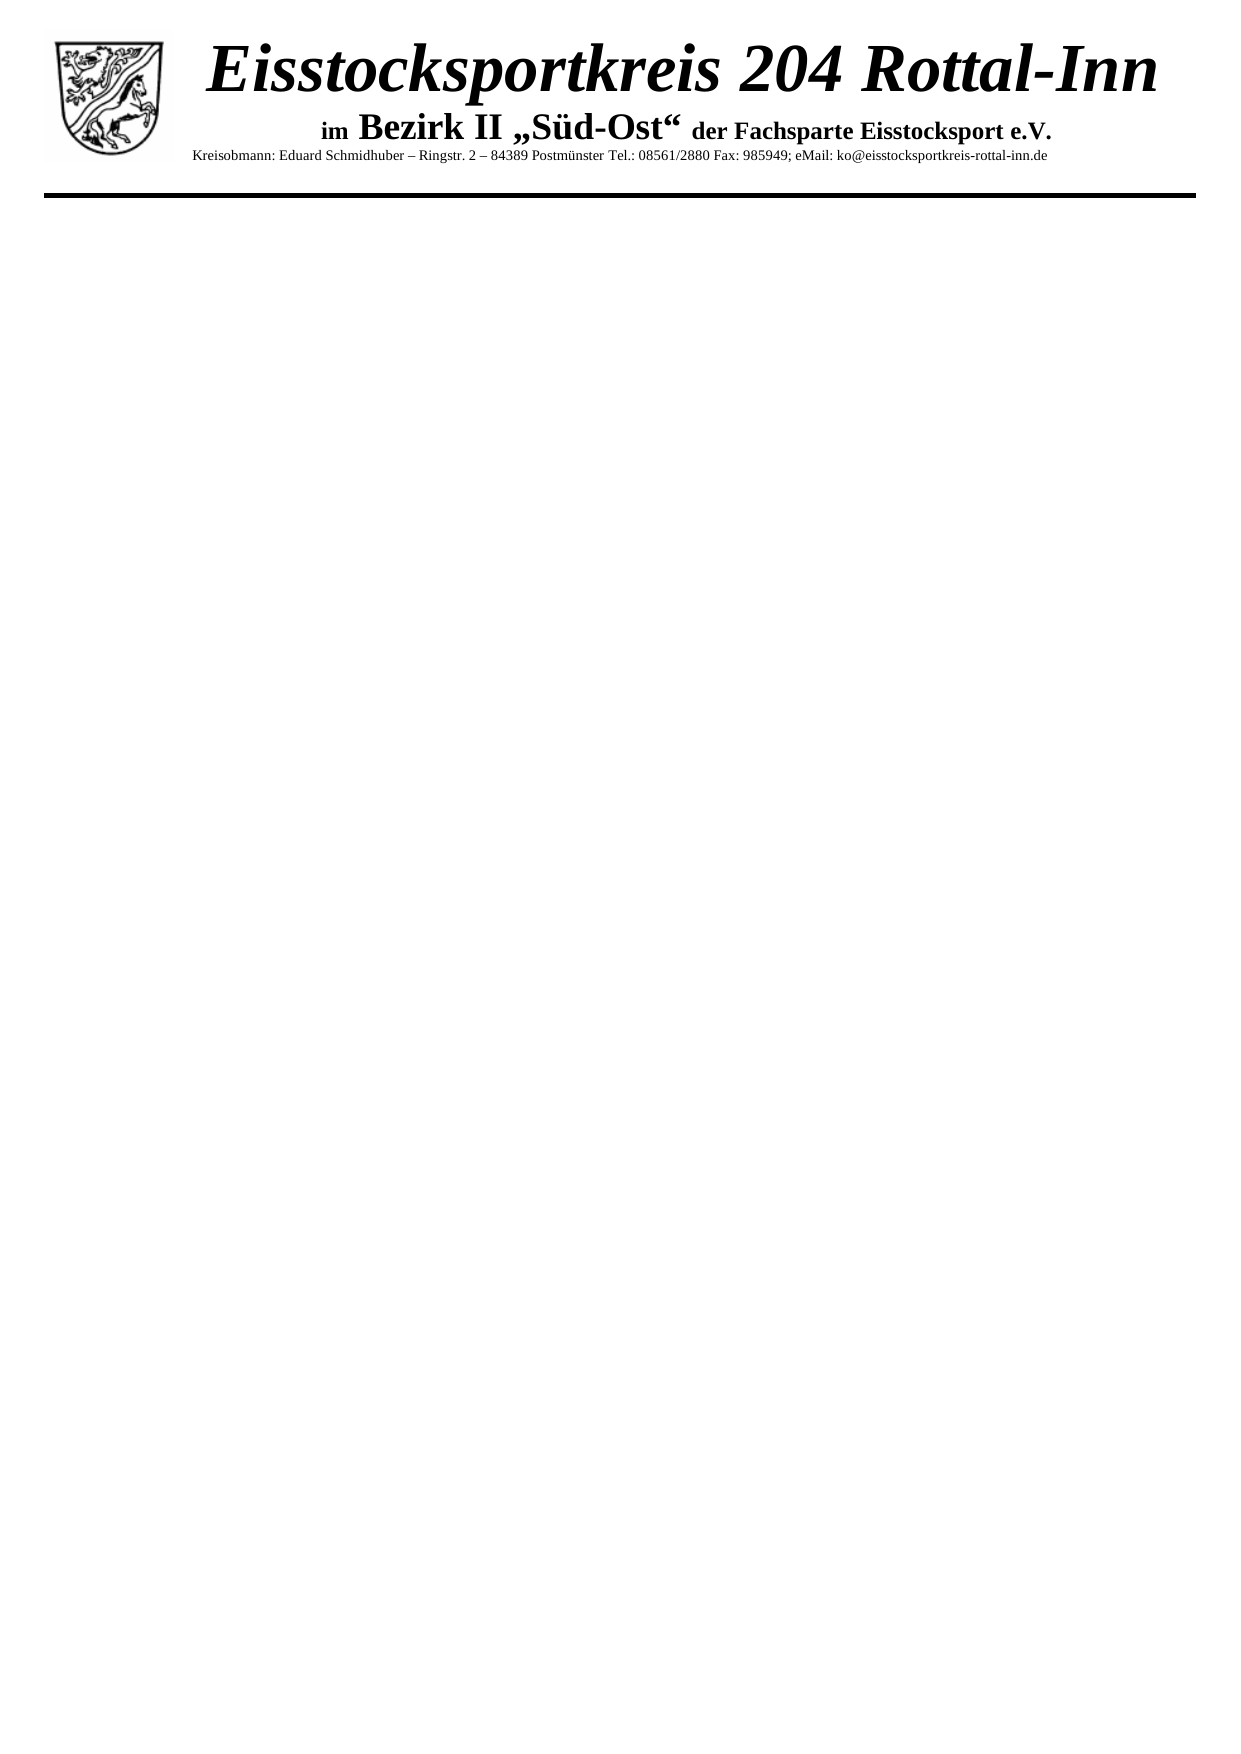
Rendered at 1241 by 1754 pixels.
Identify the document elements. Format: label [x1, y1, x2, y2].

picture [44, 29, 174, 162]
